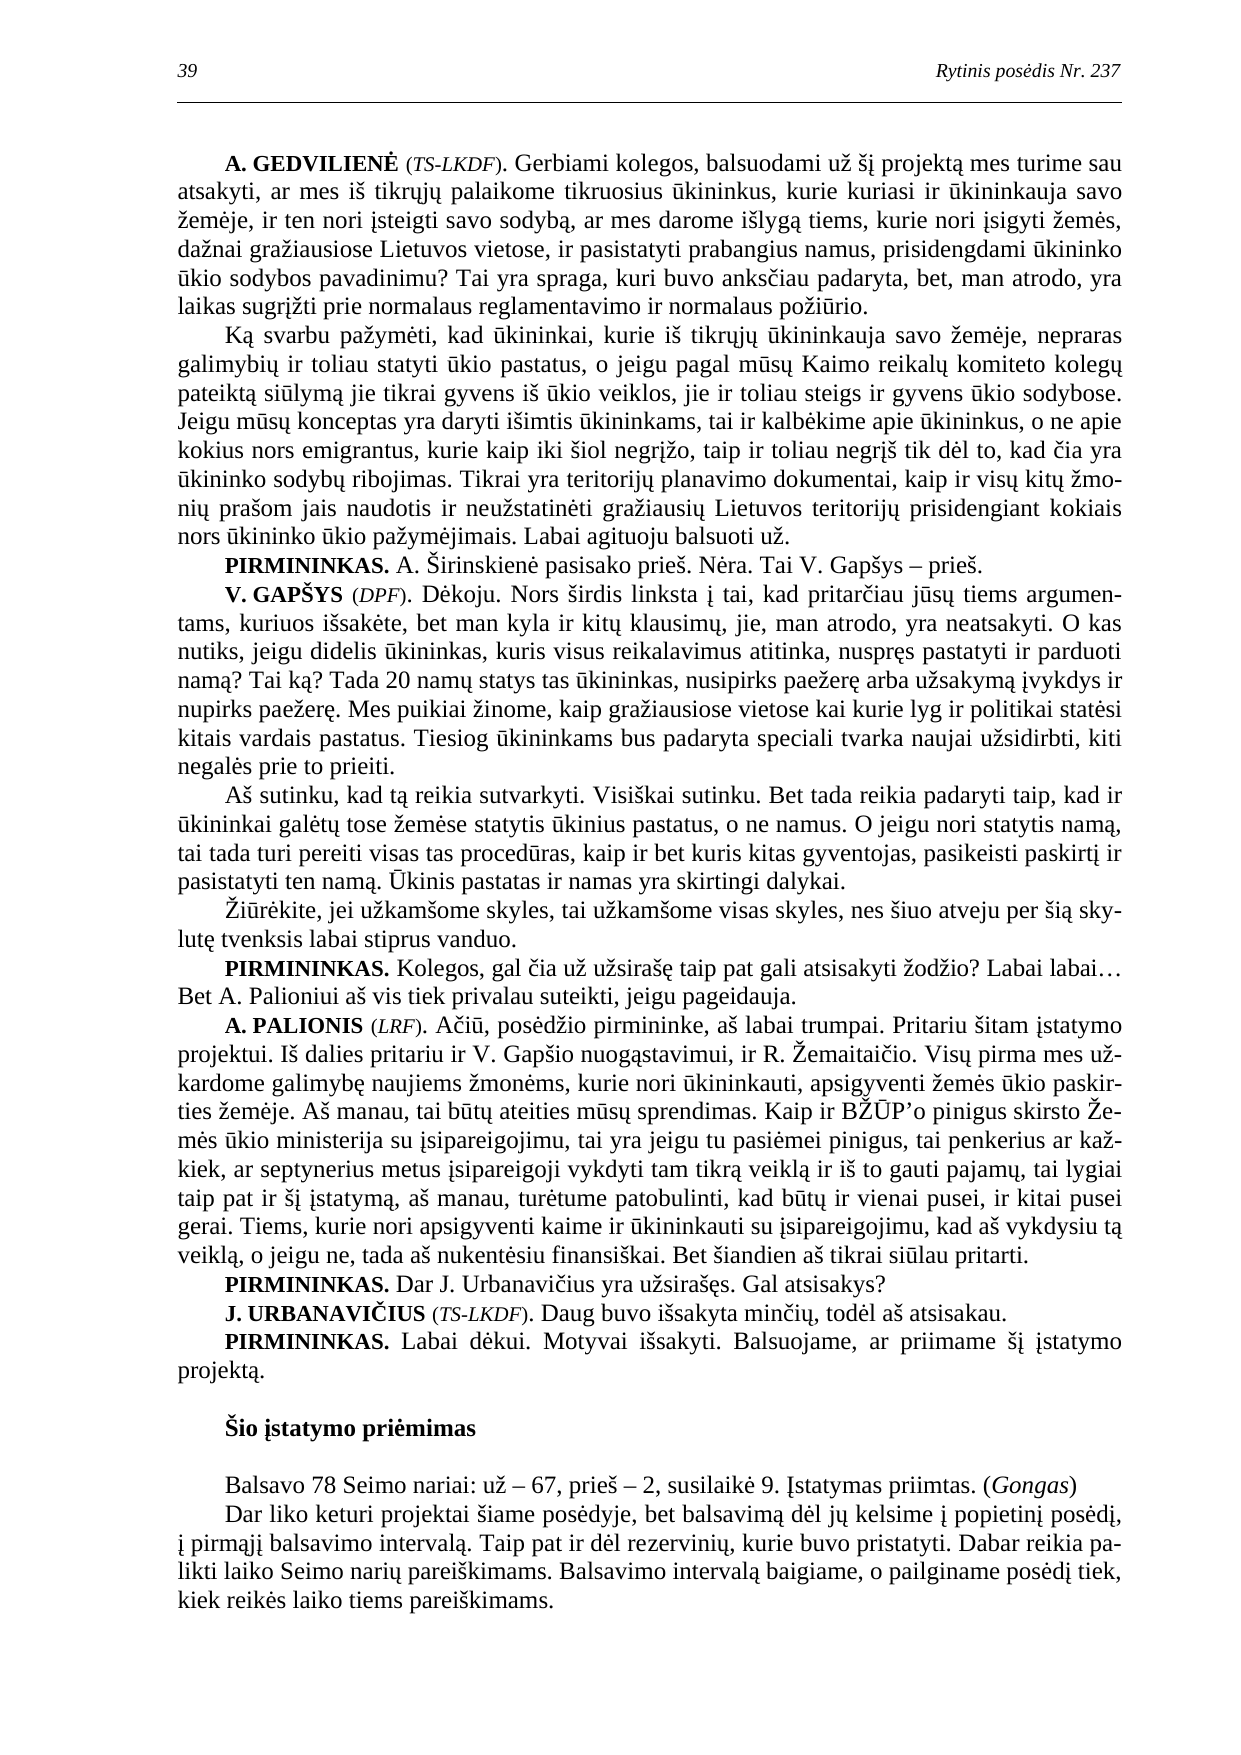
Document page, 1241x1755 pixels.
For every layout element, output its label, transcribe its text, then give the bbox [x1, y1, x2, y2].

text Ką svar­bu pa­žy­mė­ti, kad ūki­nin­kai, ku­rie iš tik­rų­jų ūki­nin­kau­ja sa­vo že­mė­je, ne­pra­ras ga­li­my­bių ir to­liau sta­ty­ti ūkio pa­sta­tus, o jei­gu pa­gal mū­sų Kai­mo rei­ka­lų ko­mi­te­to ko­le­gų pa­teik­tą siū­ly­mą jie tik­rai gy­vens iš ūkio veik­los, jie ir to­liau steigs ir gy­vens ūkio so­dy­bo­se. Jei­gu mū­sų kon­cep­tas yra da­ry­ti iš­im­tis ūki­nin­kams, tai ir kal­bė­ki­me apie ūki­nin­kus, o ne apie ko­kius nors emig­ran­tus, ku­rie kaip iki šiol ne­grį­žo, taip ir to­liau ne­grįš tik dėl to, kad čia yra ūki­nin­ko so­dy­bų ri­bo­ji­mas. Tik­rai yra te­ri­to­ri­jų pla­na­vi­mo do­ku­men­tai, kaip ir vi­sų ki­tų žmo­nių pra­šom jais nau­do­tis ir ne­už­sta­ti­nė­ti gra­žiau­sių Lie­tu­vos te­ri­to­ri­jų pri­si­den­giant ko­kiais nors ūki­nin­ko ūkio pa­žy­mė­ji­mais. La­bai agi­tuo­ju bal­suo­ti už. [177, 320, 1122, 550]
text V. GAPŠYS (DPF). Dė­ko­ju. Nors šir­dis links­ta į tai, kad pri­tar­čiau jū­sų tiems ar­gu­men­tams, ku­riuos iš­sa­kė­te, bet man ky­la ir ki­tų klau­si­mų, jie, man at­ro­do, yra ne­at­sa­ky­ti. O kas nu­tiks, jei­gu di­de­lis ūki­nin­kas, ku­ris vi­sus rei­ka­la­vi­mus ati­tin­ka, nu­spręs pa­sta­ty­ti ir par­duo­ti na­mą? Tai ką? Ta­da 20 na­mų sta­tys tas ūki­nin­kas, nu­si­pirks pa­e­že­rę ar­ba už­sa­ky­mą įvyk­dys ir nu­pirks pa­e­že­rę. Mes pui­kiai ži­no­me, kaip gra­žiau­sio­se vie­to­se kai ku­rie lyg ir po­li­ti­kai sta­tė­si ki­tais var­dais pa­sta­tus. Tie­siog ūki­nin­kams bus pa­da­ry­ta spe­cia­li tvar­ka nau­jai už­si­dirb­ti, ki­ti ne­ga­lės prie to pri­ei­ti. [177, 579, 1122, 780]
text Žiū­rė­ki­te, jei už­kam­šo­me sky­les, tai už­kam­šo­me vi­sas sky­les, nes šiuo at­ve­ju per šią sky­lu­tę tvenk­sis la­bai stip­rus van­duo. [177, 895, 1122, 953]
text A. PALIONIS (LRF). Ačiū, po­sė­džio pir­mi­nin­ke, aš la­bai trum­pai. Pri­ta­riu ši­tam įsta­ty­mo pro­jek­tui. Iš da­lies pri­ta­riu ir V. Gap­šio nuo­gąs­ta­vi­mui, ir R. Že­mai­tai­čio. Vi­sų pir­ma mes už­kar­do­me ga­li­my­bę nau­jiems žmo­nėms, ku­rie no­ri ūki­nin­kau­ti, ap­si­gy­ven­ti že­mės ūkio pa­skir­ties že­mė­je. Aš ma­nau, tai bū­tų at­ei­ties mū­sų spren­di­mas. Kaip ir BŽŪPʼo pi­ni­gus skirs­to Že­mės ūkio mi­nis­te­ri­ja su įsi­pa­rei­go­ji­mu, tai yra jei­gu tu pa­si­ė­mei pi­ni­gus, tai pen­ke­rius ar kaž­kiek, ar sep­ty­ne­rius me­tus įsi­pa­rei­go­ji vyk­dy­ti tam tik­rą veik­lą ir iš to gau­ti pa­ja­mų, tai ly­giai taip pat ir šį įsta­ty­mą, aš ma­nau, tu­rė­tu­me pa­to­bu­lin­ti, kad bū­tų ir vie­nai pu­sei, ir ki­tai pu­sei ge­rai. Tiems, ku­rie no­ri ap­si­gy­ven­ti kai­me ir ūki­nin­kau­ti su įsi­pa­rei­go­ji­mu, kad aš vyk­dy­siu tą veik­lą, o jei­gu ne, ta­da aš nu­ken­tė­siu fi­nan­siš­kai. Bet šian­dien aš tik­rai siū­lau pri­tar­ti. [177, 1010, 1122, 1269]
text A. GEDVILIENĖ (TS-LKDF). Ger­bia­mi ko­le­gos, bal­suo­da­mi už šį pro­jek­tą mes tu­ri­me sau at­sa­ky­ti, ar mes iš tik­rų­jų pa­lai­ko­me tik­ruo­sius ūki­nin­kus, ku­rie ku­ria­si ir ūki­nin­kau­ja sa­vo že­mė­je, ir ten no­ri įsteig­ti sa­vo so­dy­bą, ar mes da­ro­me iš­ly­gą tiems, ku­rie no­ri įsi­gy­ti že­mės, daž­nai gra­žiau­sio­se Lie­tu­vos vie­to­se, ir pa­si­sta­ty­ti pra­ban­gius na­mus, pri­si­deng­da­mi ūki­nin­ko ūkio so­dy­bos pa­va­di­ni­mu? Tai yra spra­ga, ku­ri bu­vo anks­čiau pa­da­ry­ta, bet, man at­ro­do, yra lai­kas su­grįž­ti prie nor­ma­laus reg­la­men­ta­vi­mo ir nor­ma­laus po­žiū­rio. [177, 148, 1122, 320]
text Dar li­ko ke­tu­ri pro­jek­tai šia­me po­sė­dy­je, bet bal­sa­vi­mą dėl jų kel­si­me į po­pie­ti­nį po­sė­dį, į pir­mą­jį bal­sa­vi­mo in­ter­va­lą. Taip pat ir dėl re­zer­vi­nių, ku­rie bu­vo pri­sta­ty­ti. Da­bar rei­kia pa­lik­ti lai­ko Sei­mo na­rių pa­reiš­ki­mams. Bal­sa­vi­mo in­ter­va­lą bai­gia­me, o pail­gi­na­me po­sė­dį tiek, kiek rei­kės lai­ko tiems pa­reiš­ki­mams. [177, 1499, 1122, 1614]
text PIRMININKAS. A. Ši­rins­kie­nė pa­si­sa­ko prieš. Nė­ra. Tai V. Gap­šys – prieš. [177, 550, 1122, 579]
text Aš su­tin­ku, kad tą rei­kia su­tvar­ky­ti. Vi­siš­kai su­tin­ku. Bet ta­da rei­kia pa­da­ry­ti taip, kad ir ūki­nin­kai ga­lė­tų to­se že­mė­se sta­ty­tis ūki­nius pa­sta­tus, o ne na­mus. O jei­gu no­ri sta­ty­tis na­mą, tai ta­da tu­ri per­ei­ti vi­sas tas pro­ce­dū­ras, kaip ir bet ku­ris ki­tas gy­ven­to­jas, pa­si­keis­ti pa­skir­tį ir pa­si­sta­ty­ti ten na­mą. Ūki­nis pa­sta­tas ir na­mas yra skir­tin­gi da­ly­kai. [177, 780, 1122, 895]
text PIRMININKAS. La­bai dė­kui. Mo­ty­vai iš­sa­ky­ti. Bal­suo­ja­me, ar pri­ima­me šį įsta­ty­mo projek­tą. [177, 1326, 1122, 1384]
text PIRMININKAS. Ko­le­gos, gal čia už už­si­ra­šę taip pat ga­li at­si­sa­ky­ti žo­džio? La­bai la­bai… Bet A. Pa­lio­niui aš vis tiek pri­va­lau su­teik­ti, jei­gu pa­gei­dau­ja. [177, 953, 1122, 1010]
text J. URBANAVIČIUS (TS-LKDF). Daug bu­vo iš­sa­ky­ta min­čių, to­dėl aš at­si­sa­kau. [177, 1298, 1122, 1326]
text PIRMININKAS. Dar J. Ur­ba­na­vi­čius yra už­si­ra­šęs. Gal at­si­sa­kys? [177, 1269, 1122, 1298]
text Šio įsta­ty­mo pri­ėmi­mas [177, 1413, 1122, 1441]
text Bal­sa­vo 78 Sei­mo na­riai: už – 67, prieš – 2, su­si­lai­kė 9. Įsta­ty­mas pri­im­tas. (Gon­gas) [177, 1470, 1122, 1499]
